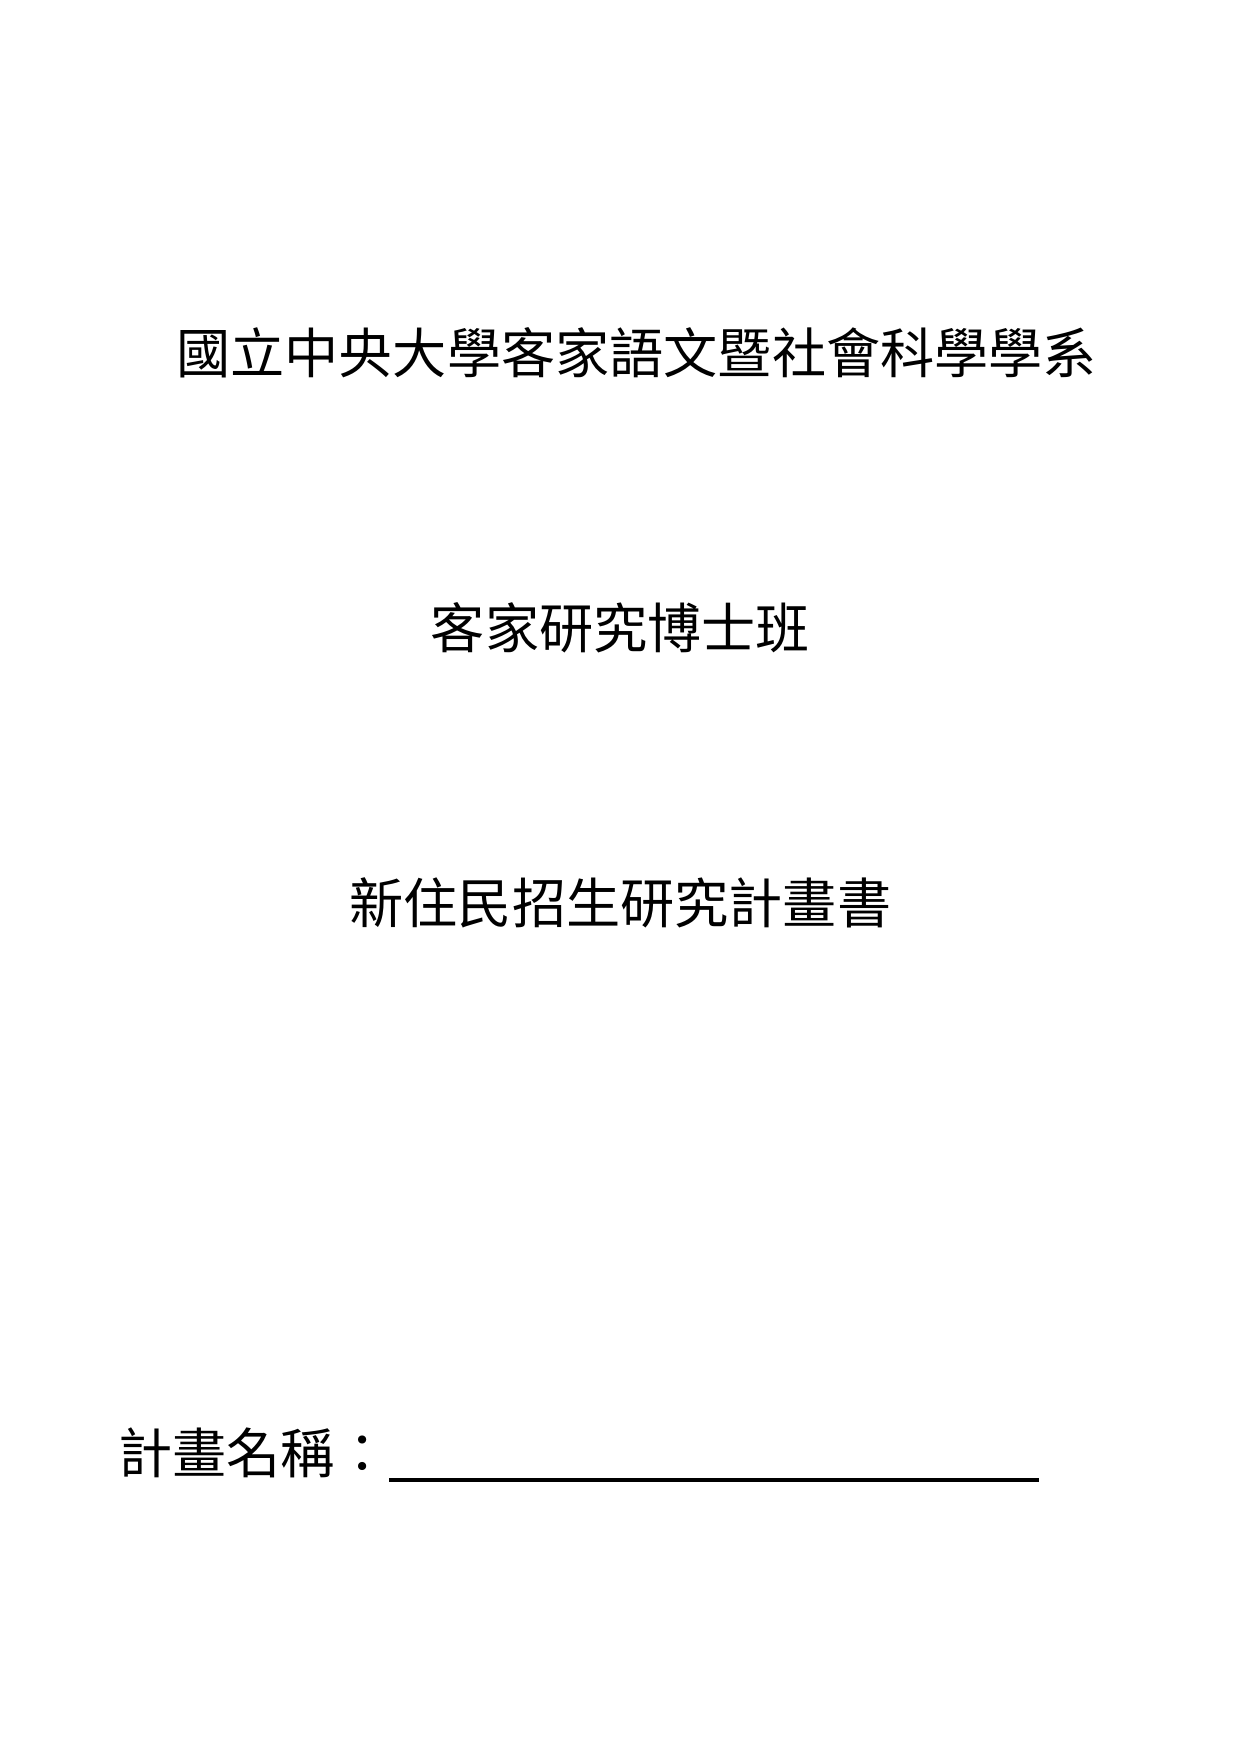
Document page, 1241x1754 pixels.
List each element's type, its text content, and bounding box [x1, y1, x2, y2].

text 新住民招生研究計畫書 [118, 827, 1122, 952]
text 國立中央大學客家語文暨社會科學學系 [118, 277, 1122, 402]
text 客家研究博士班 [118, 552, 1122, 677]
text 計畫名稱： [118, 1377, 1122, 1502]
